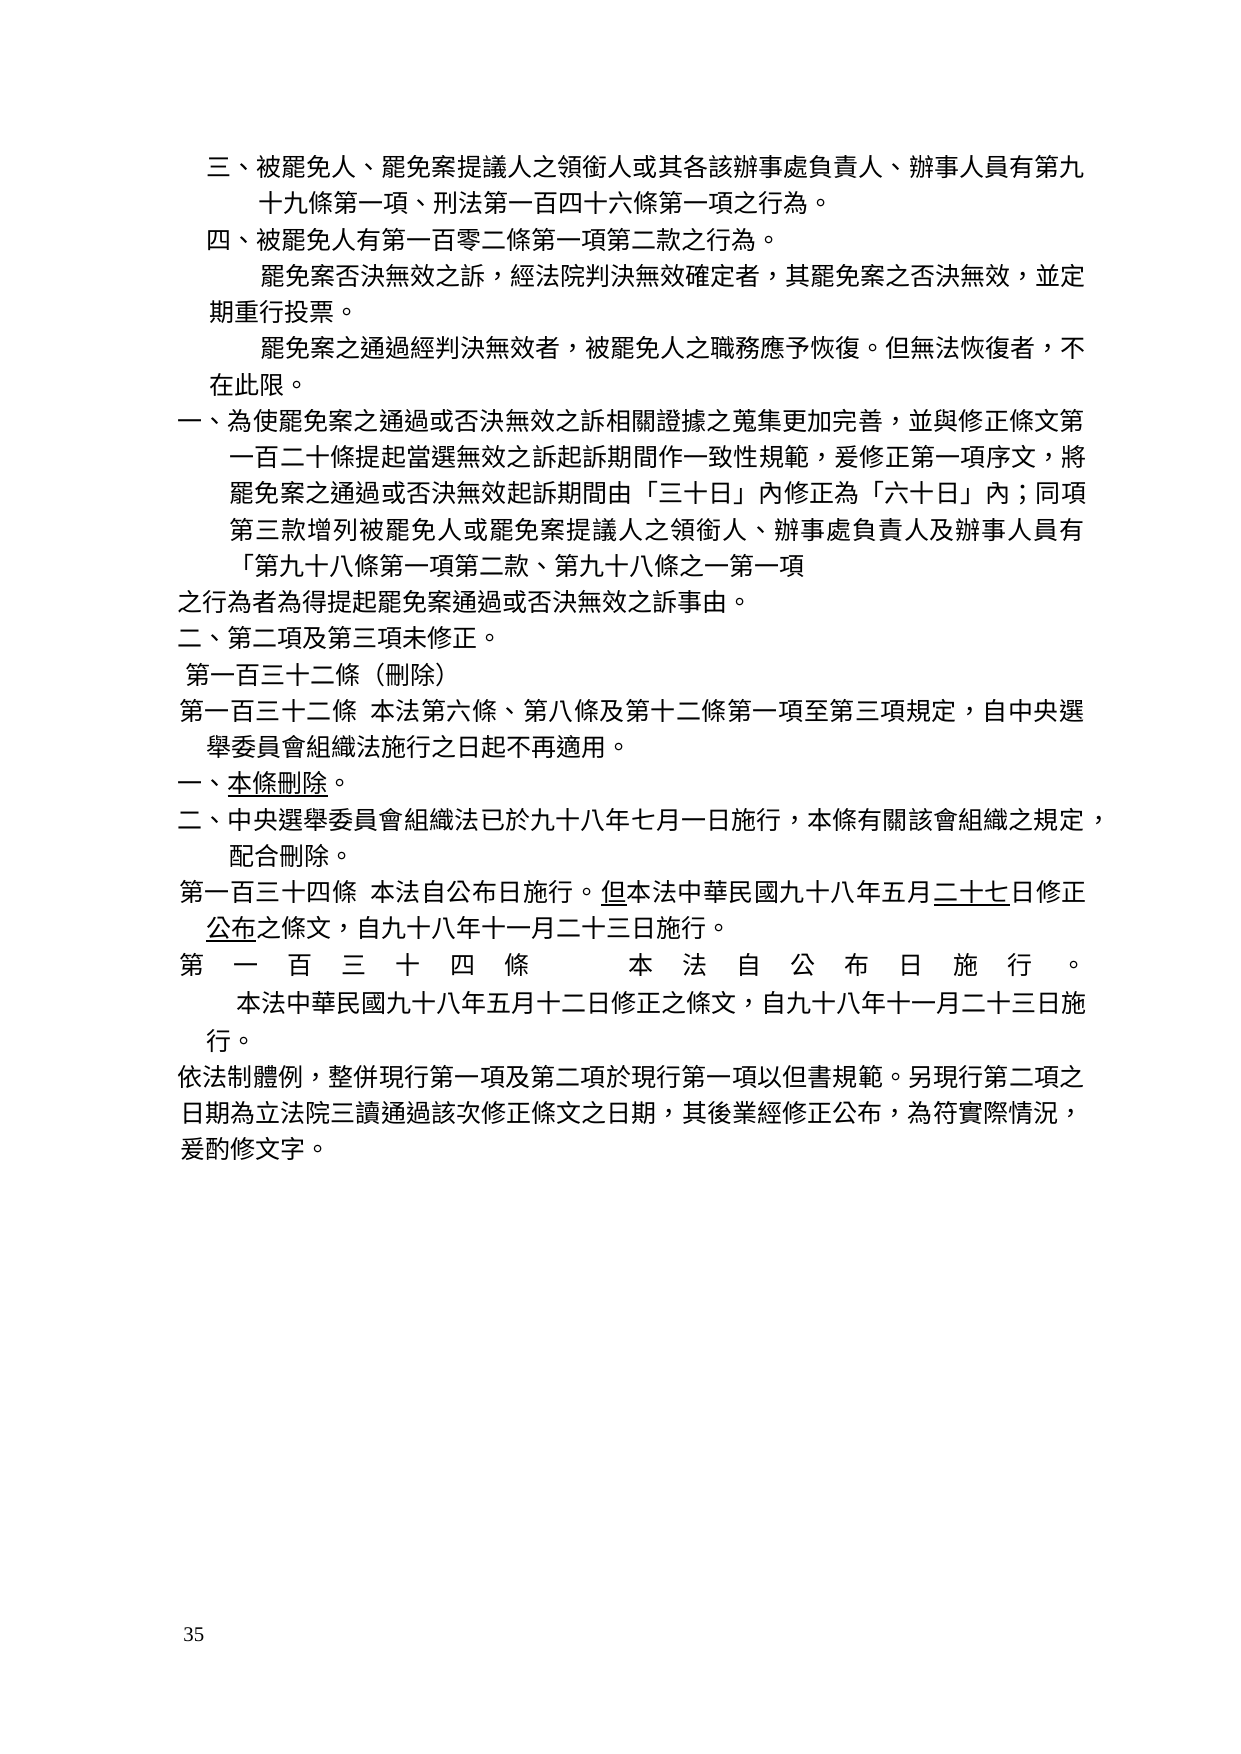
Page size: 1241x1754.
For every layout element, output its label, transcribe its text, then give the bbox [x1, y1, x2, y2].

text 一、為使罷免案之通過或否決無效之訴相關證據之蒐集更加完善，並與修正條文第一百二十條提起當選無效之訴起訴期間作一致性規範，爰修正第一項序文，將罷免案之通過或否決無效起訴期間由「三十日」內修正為「六十日」內；同項第三款增列被罷免人或罷免案提議人之領銜人、辦事處負責人及辦事人員有「第九十八條第一項第二款、第九十八條之一第一項 [177, 401, 1087, 583]
text 第一百三十二條 本法第六條、第八條及第十二條第一項至第三項規定，自中央選舉委員會組織法施行之日起不再適用。 [179, 691, 1087, 764]
text 四、被罷免人有第一百零二條第一項第二款之行為。 [206, 220, 1087, 256]
text 罷免案否決無效之訴，經法院判決無效確定者，其罷免案之否決無效，並定期重行投票。 [209, 256, 1087, 329]
text 三、被罷免人、罷免案提議人之領銜人或其各該辦事處負責人、辦事人員有第九十九條第一項、刑法第一百四十六條第一項之行為。 [206, 148, 1087, 220]
text 第一百三十四條 本法自公布日施行。 本法中華民國九十八年五月十二日修正之條文，自九十八年十一月二十三日施行。 [179, 945, 1087, 1057]
text 二、第二項及第三項未修正。 [177, 619, 1087, 655]
text 之行為者為得提起罷免案通過或否決無效之訴事由。 [177, 583, 1087, 619]
text 一、本條刪除。 [177, 764, 1087, 800]
text 罷免案之通過經判決無效者，被罷免人之職務應予恢復。但無法恢復者，不在此限。 [209, 329, 1087, 401]
text 二、中央選舉委員會組織法已於九十八年七月一日施行，本條有關該會組織之規定，配合刪除。 [177, 800, 1087, 873]
text 第一百三十二條（刪除） [185, 655, 1087, 691]
text 依法制體例，整併現行第一項及第二項於現行第一項以但書規範。另現行第二項之日期為立法院三讀通過該次修正條文之日期，其後業經修正公布，為符實際情況，爰酌修文字。 [177, 1057, 1087, 1166]
text 第一百三十四條 本法自公布日施行。但本法中華民國九十八年五月二十七日修正公布之條文，自九十八年十一月二十三日施行。 [179, 873, 1087, 945]
